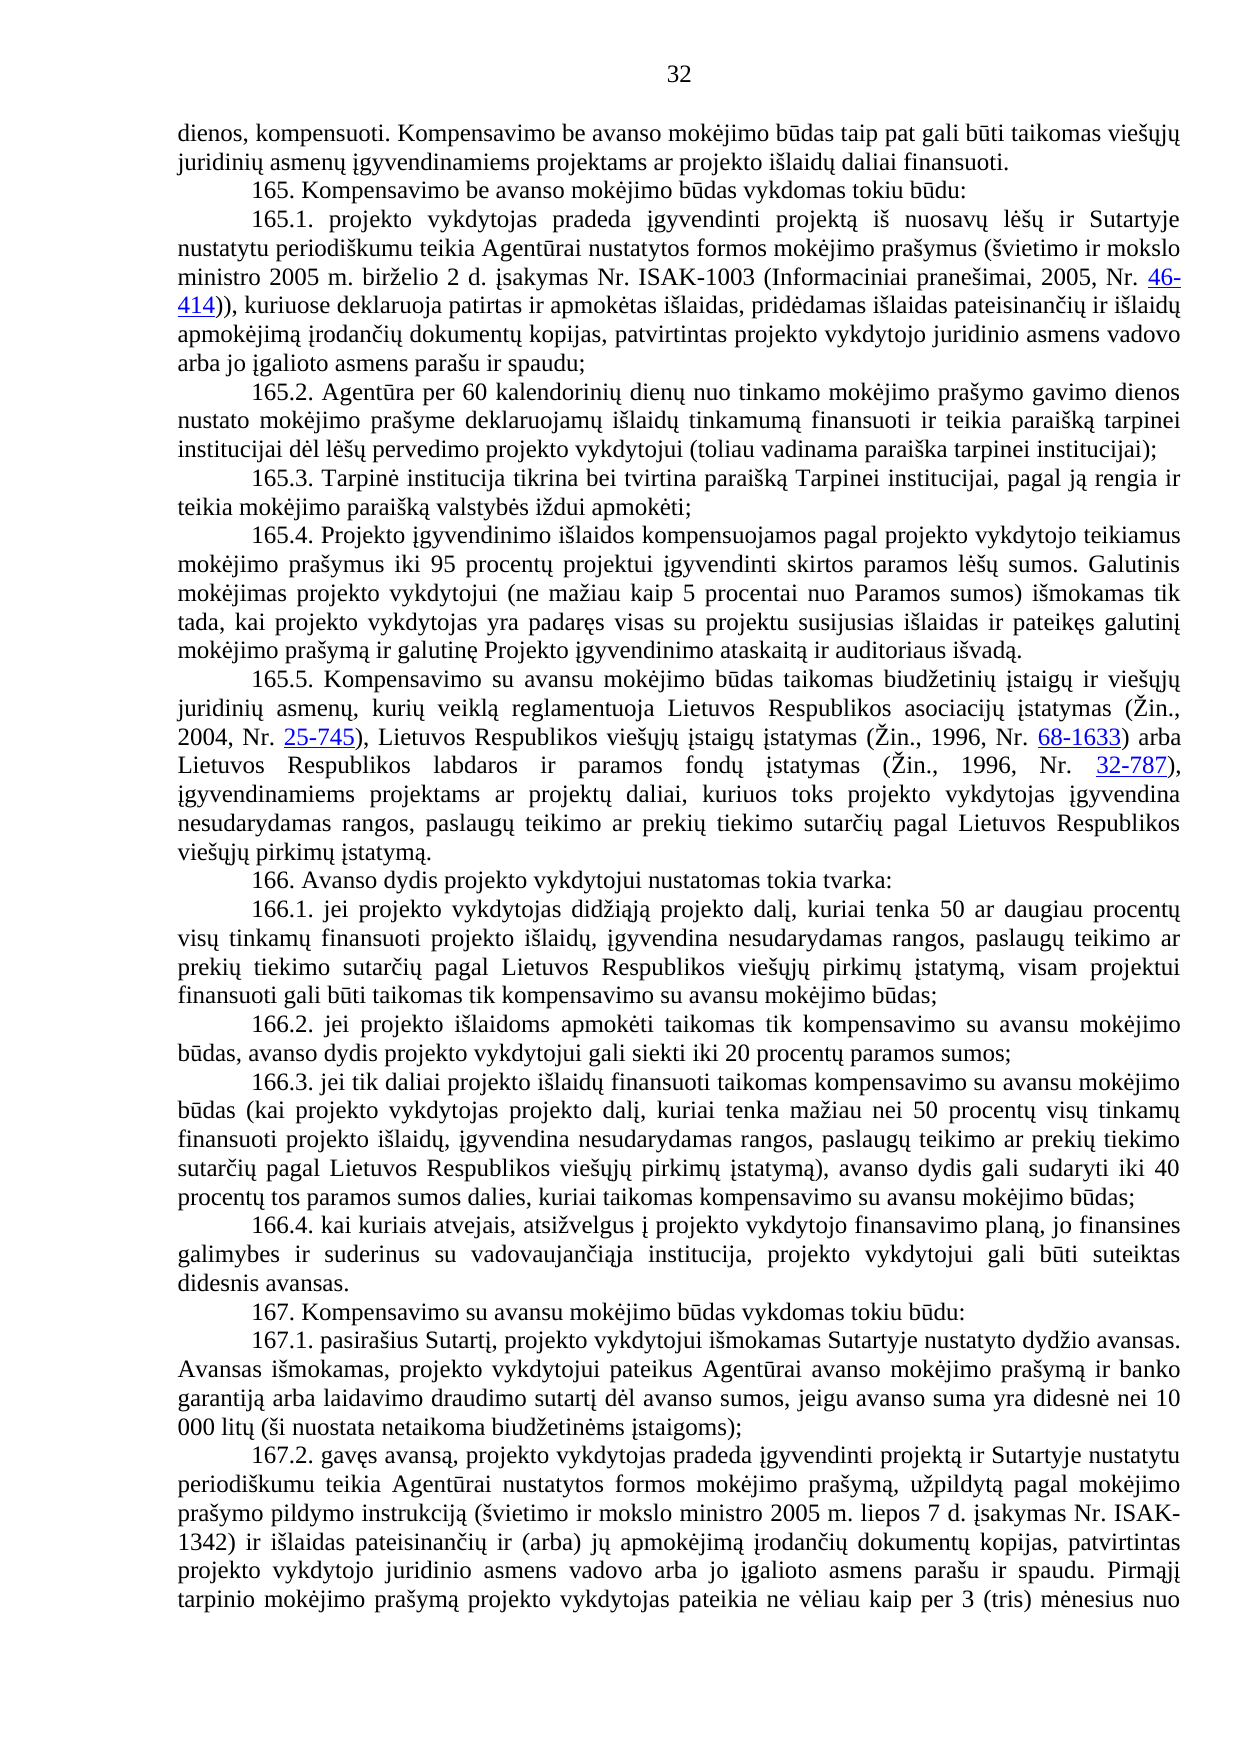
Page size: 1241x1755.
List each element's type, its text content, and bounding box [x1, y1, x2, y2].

text 167.1. pasirašius Sutartį, projekto vykdytojui išmokamas Sutartyje nustatyto dydžio avansas. Avansas išmokamas, projekto vykdytojui pateikus Agentūrai avanso mokėjimo prašymą ir banko garantiją arba laidavimo draudimo sutartį dėl avanso sumos, jeigu avanso suma yra didesnė nei 10 000 litų (ši nuostata netaikoma biudžetinėms įstaigoms); [177, 1326, 1181, 1441]
text dienos, kompensuoti. Kompensavimo be avanso mokėjimo būdas taip pat gali būti taikomas viešųjų juridinių asmenų įgyvendinamiems projektams ar projekto išlaidų daliai finansuoti. [177, 118, 1181, 176]
text 165. Kompensavimo be avanso mokėjimo būdas vykdomas tokiu būdu: [177, 176, 1181, 204]
text 166.1. jei projekto vykdytojas didžiąją projekto dalį, kuriai tenka 50 ar daugiau procentų visų tinkamų finansuoti projekto išlaidų, įgyvendina nesudarydamas rangos, paslaugų teikimo ar prekių tiekimo sutarčių pagal Lietuvos Respublikos viešųjų pirkimų įstatymą, visam projektui finansuoti gali būti taikomas tik kompensavimo su avansu mokėjimo būdas; [177, 894, 1181, 1009]
text 165.4. Projekto įgyvendinimo išlaidos kompensuojamos pagal projekto vykdytojo teikiamus mokėjimo prašymus iki 95 procentų projektui įgyvendinti skirtos paramos lėšų sumos. Galutinis mokėjimas projekto vykdytojui (ne mažiau kaip 5 procentai nuo Paramos sumos) išmokamas tik tada, kai projekto vykdytojas yra padaręs visas su projektu susijusias išlaidas ir pateikęs galutinį mokėjimo prašymą ir galutinę Projekto įgyvendinimo ataskaitą ir auditoriaus išvadą. [177, 521, 1181, 664]
text 167.2. gavęs avansą, projekto vykdytojas pradeda įgyvendinti projektą ir Sutartyje nustatytu periodiškumu teikia Agentūrai nustatytos formos mokėjimo prašymą, užpildytą pagal mokėjimo prašymo pildymo instrukciją (švietimo ir mokslo ministro 2005 m. liepos 7 d. įsakymas Nr. ISAK-1342) ir išlaidas pateisinančių ir (arba) jų apmokėjimą įrodančių dokumentų kopijas, patvirtintas projekto vykdytojo juridinio asmens vadovo arba jo įgalioto asmens parašu ir spaudu. Pirmąjį tarpinio mokėjimo prašymą projekto vykdytojas pateikia ne vėliau kaip per 3 (tris) mėnesius nuo [177, 1441, 1181, 1613]
text 165.2. Agentūra per 60 kalendorinių dienų nuo tinkamo mokėjimo prašymo gavimo dienos nustato mokėjimo prašyme deklaruojamų išlaidų tinkamumą finansuoti ir teikia paraišką tarpinei institucijai dėl lėšų pervedimo projekto vykdytojui (toliau vadinama paraiška tarpinei institucijai); [177, 377, 1181, 463]
text 166. Avanso dydis projekto vykdytojui nustatomas tokia tvarka: [177, 866, 1181, 894]
text 165.3. Tarpinė institucija tikrina bei tvirtina paraišką Tarpinei institucijai, pagal ją rengia ir teikia mokėjimo paraišką valstybės iždui apmokėti; [177, 463, 1181, 521]
text 166.4. kai kuriais atvejais, atsižvelgus į projekto vykdytojo finansavimo planą, jo finansines galimybes ir suderinus su vadovaujančiąja institucija, projekto vykdytojui gali būti suteiktas didesnis avansas. [177, 1211, 1181, 1297]
text 167. Kompensavimo su avansu mokėjimo būdas vykdomas tokiu būdu: [177, 1297, 1181, 1326]
text 165.1. projekto vykdytojas pradeda įgyvendinti projektą iš nuosavų lėšų ir Sutartyje nustatytu periodiškumu teikia Agentūrai nustatytos formos mokėjimo prašymus (švietimo ir mokslo ministro 2005 m. birželio 2 d. įsakymas Nr. ISAK-1003 (Informaciniai pranešimai, 2005, Nr. 46-414)), kuriuose deklaruoja patirtas ir apmokėtas išlaidas, pridėdamas išlaidas pateisinančių ir išlaidų apmokėjimą įrodančių dokumentų kopijas, patvirtintas projekto vykdytojo juridinio asmens vadovo arba jo įgalioto asmens parašu ir spaudu; [177, 204, 1181, 377]
text 166.3. jei tik daliai projekto išlaidų finansuoti taikomas kompensavimo su avansu mokėjimo būdas (kai projekto vykdytojas projekto dalį, kuriai tenka mažiau nei 50 procentų visų tinkamų finansuoti projekto išlaidų, įgyvendina nesudarydamas rangos, paslaugų teikimo ar prekių tiekimo sutarčių pagal Lietuvos Respublikos viešųjų pirkimų įstatymą), avanso dydis gali sudaryti iki 40 procentų tos paramos sumos dalies, kuriai taikomas kompensavimo su avansu mokėjimo būdas; [177, 1067, 1181, 1211]
text 165.5. Kompensavimo su avansu mokėjimo būdas taikomas biudžetinių įstaigų ir viešųjų juridinių asmenų, kurių veiklą reglamentuoja Lietuvos Respublikos asociacijų įstatymas (Žin., 2004, Nr. 25-745), Lietuvos Respublikos viešųjų įstaigų įstatymas (Žin., 1996, Nr. 68-1633) arba Lietuvos Respublikos labdaros ir paramos fondų įstatymas (Žin., 1996, Nr. 32-787), įgyvendinamiems projektams ar projektų daliai, kuriuos toks projekto vykdytojas įgyvendina nesudarydamas rangos, paslaugų teikimo ar prekių tiekimo sutarčių pagal Lietuvos Respublikos viešųjų pirkimų įstatymą. [177, 664, 1181, 866]
text 166.2. jei projekto išlaidoms apmokėti taikomas tik kompensavimo su avansu mokėjimo būdas, avanso dydis projekto vykdytojui gali siekti iki 20 procentų paramos sumos; [177, 1009, 1181, 1067]
